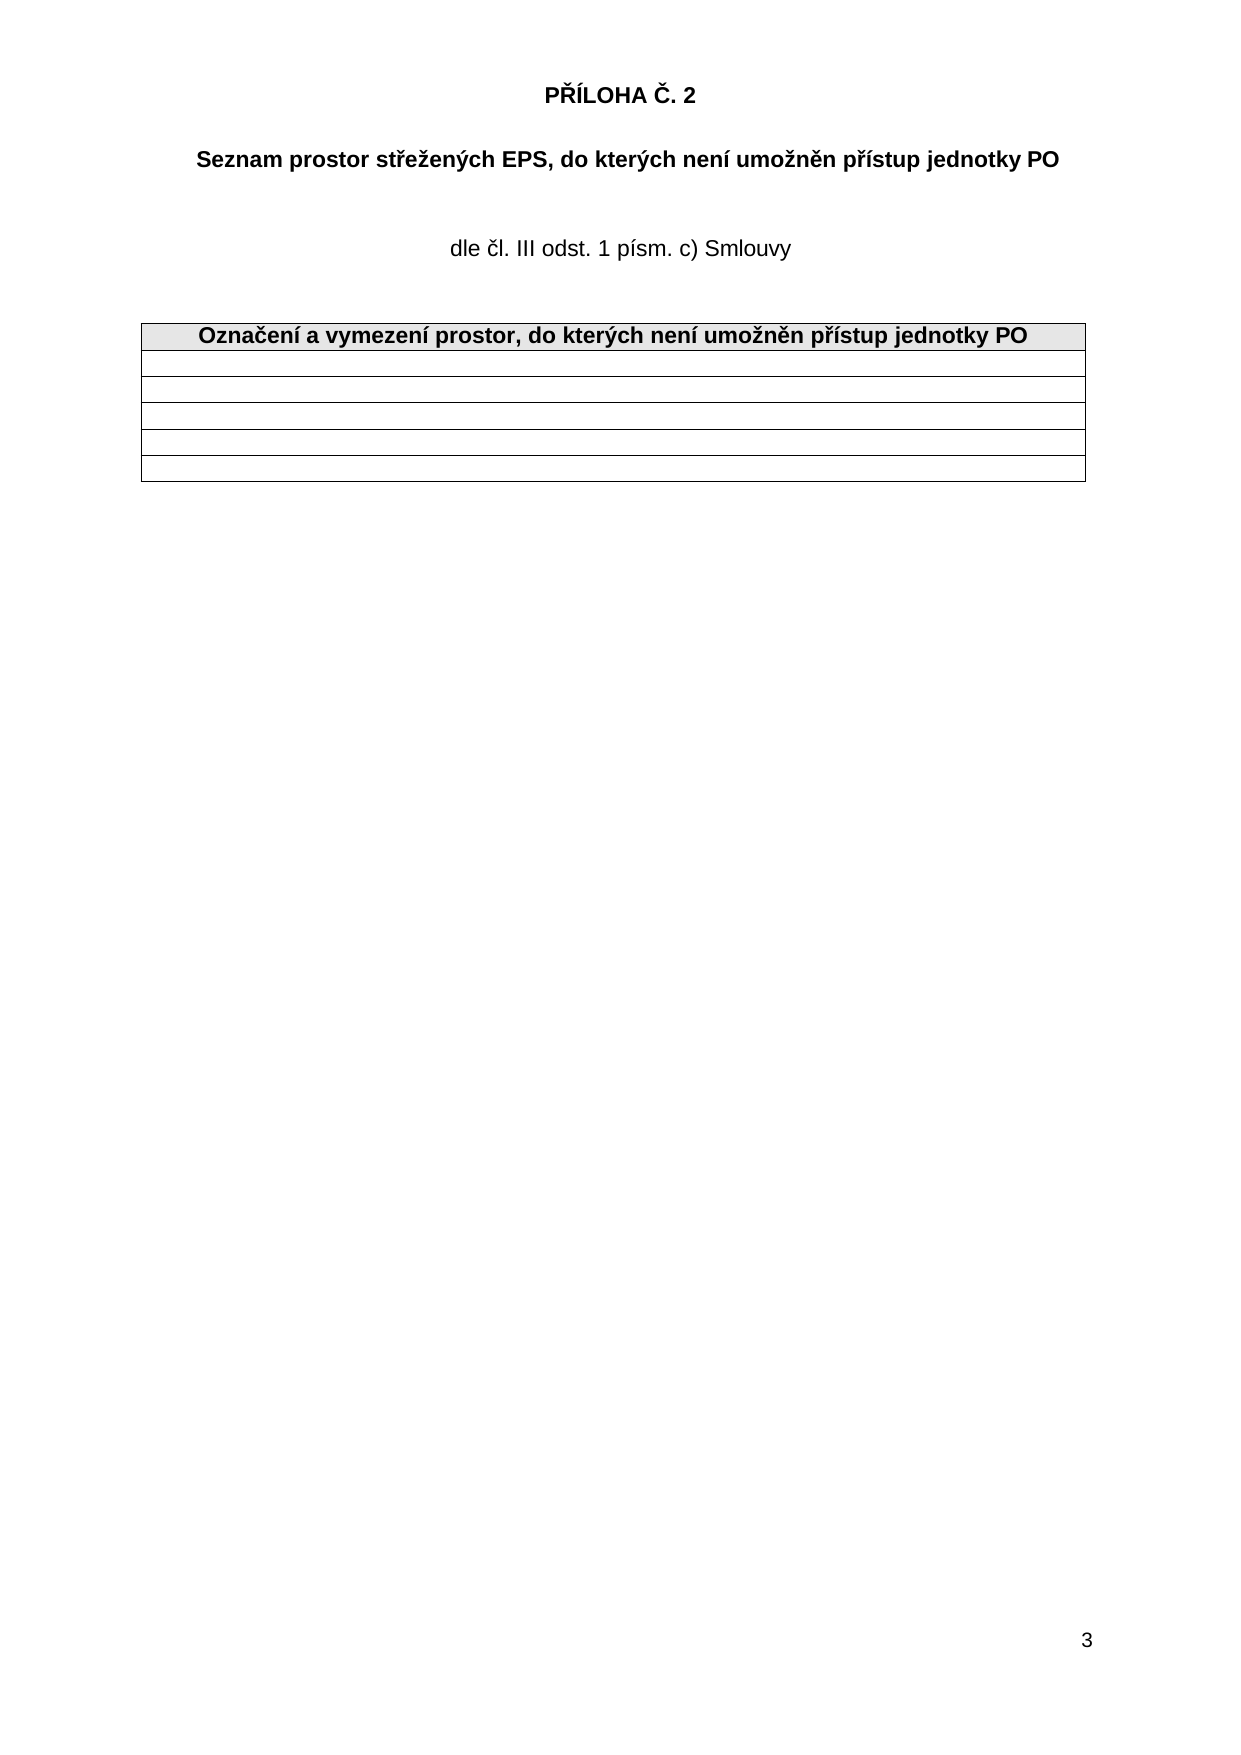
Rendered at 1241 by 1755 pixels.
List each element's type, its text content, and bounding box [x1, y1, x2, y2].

table_cell [142, 403, 1085, 428]
subtitle PŘÍLOHA Č. 2 [119, 82, 1122, 108]
table_header Označení a vymezení prostor, do kterých není umožněn přístup jednotky PO [142, 324, 1085, 350]
table_cell [142, 351, 1085, 376]
subtitle Seznam prostor střežených EPS, do kterých není umožněn přístup jednotky PO [119, 146, 1137, 172]
table_cell [142, 430, 1085, 455]
table_cell [142, 377, 1085, 402]
table_cell [142, 456, 1085, 481]
text dle čl. III odst. 1 písm. c) Smlouvy [119, 234, 1122, 261]
